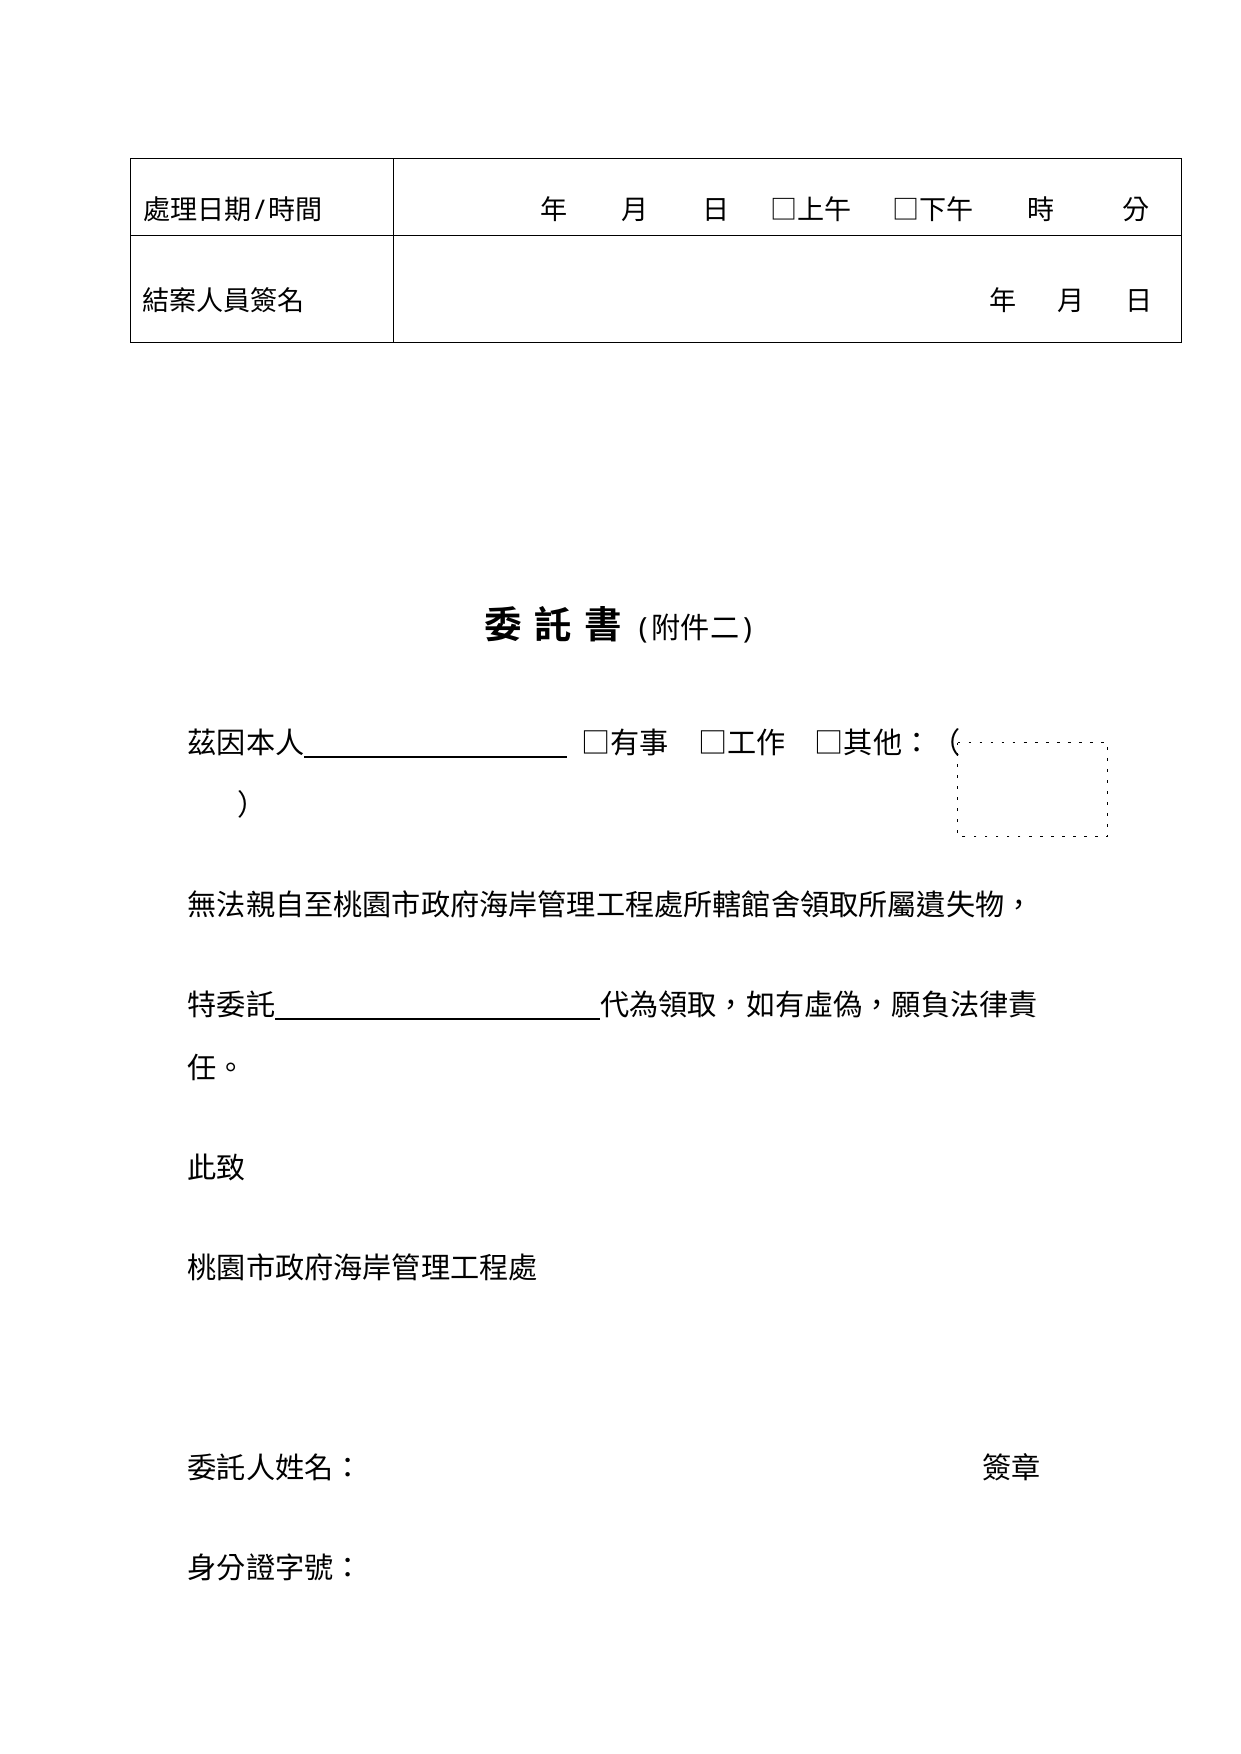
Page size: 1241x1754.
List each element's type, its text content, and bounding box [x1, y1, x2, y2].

table_cell 年 月 日 □上午 □下午 時 分 [394, 159, 1181, 235]
table_cell 結案人員簽名 [131, 236, 393, 342]
text 茲因本人 □有事 □工作 □其他：（ ） [187, 699, 1053, 824]
table_cell 處理日期/時間 [131, 159, 393, 235]
text 此致 [187, 1124, 1053, 1186]
text 特委託 代為領取，如有虛偽，願負法律責任。 [187, 961, 1053, 1086]
text 桃園市政府海岸管理工程處 [187, 1224, 1053, 1286]
text 委託人姓名： 簽章 [187, 1424, 1053, 1486]
table_cell 年 月 日 [394, 236, 1181, 342]
text 無法親自至桃園市政府海岸管理工程處所轄館舍領取所屬遺失物， [187, 861, 1053, 924]
text 委 託 書 (附件二) [187, 580, 1053, 643]
text 身分證字號： [187, 1524, 1053, 1586]
